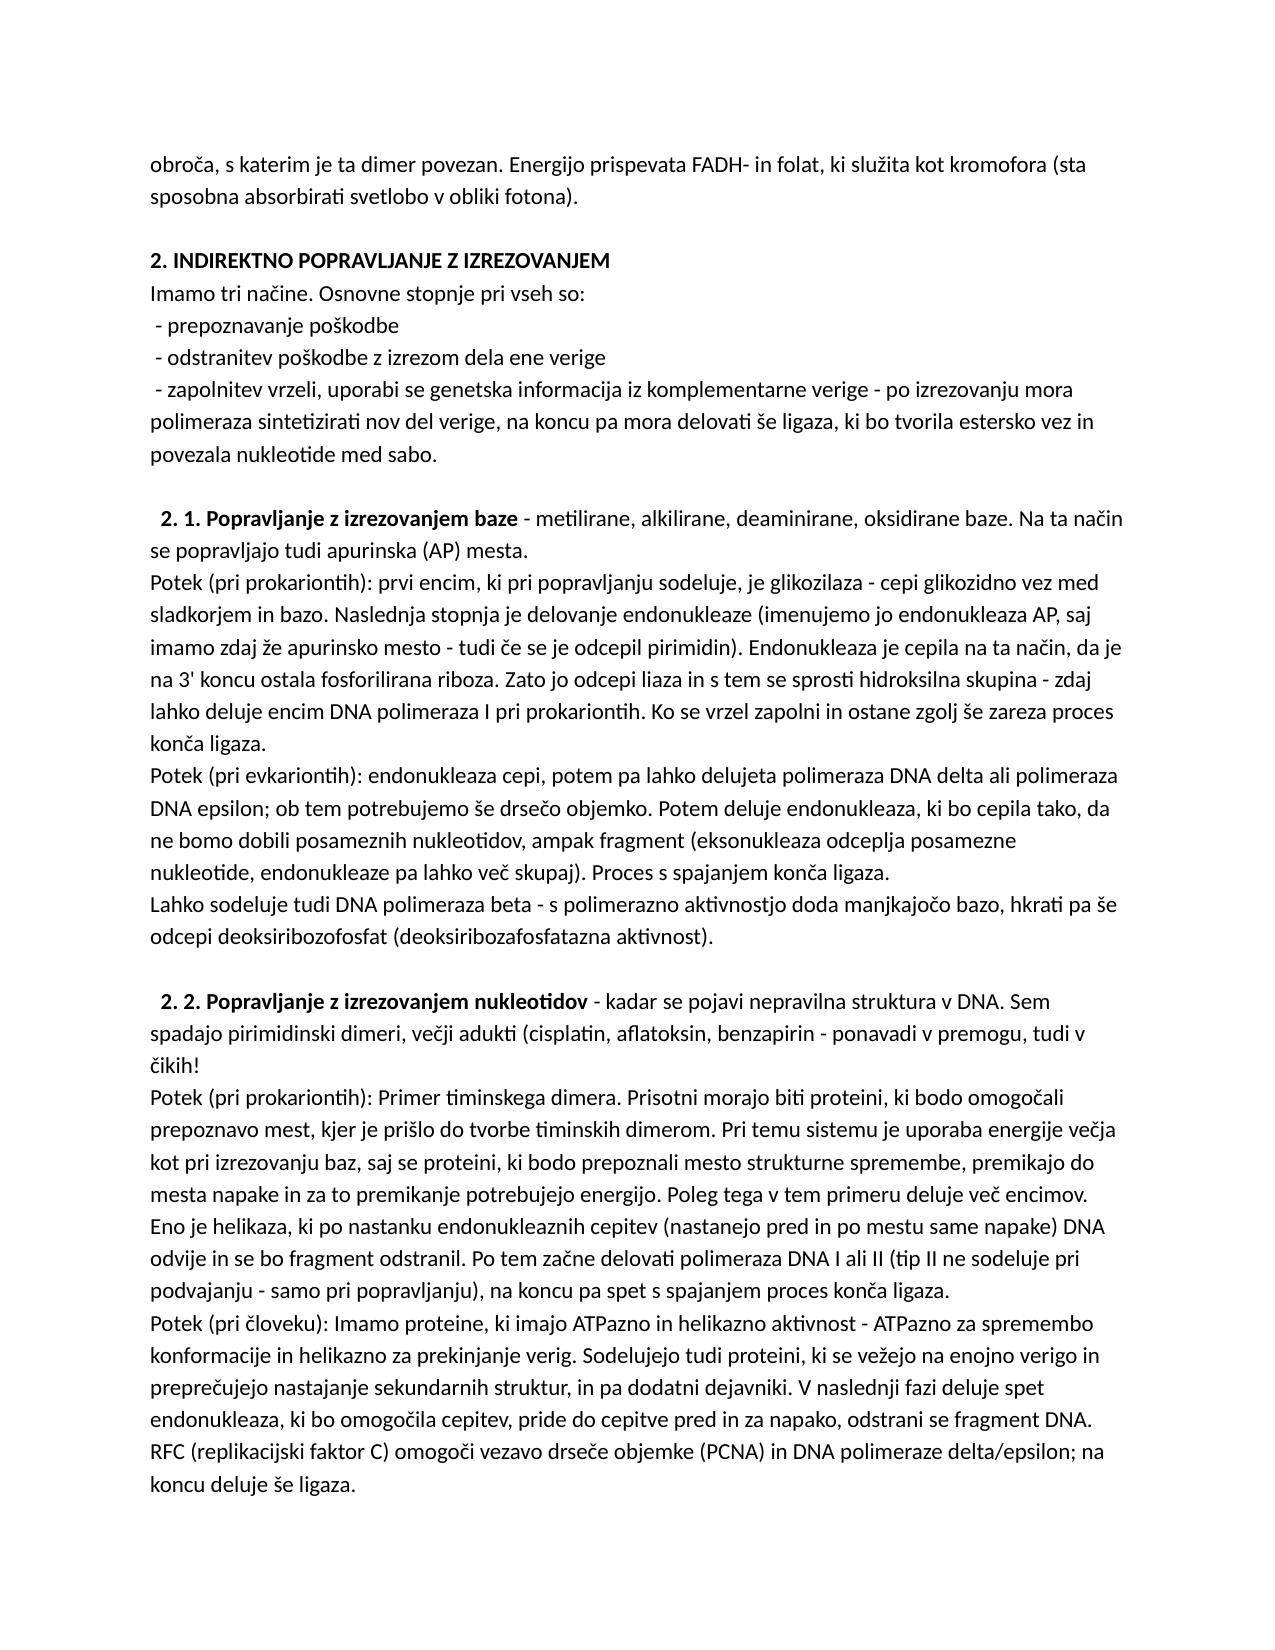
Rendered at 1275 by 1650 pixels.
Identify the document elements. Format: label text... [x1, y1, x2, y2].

text 2. 2. Popravljanje z izrezovanjem nukleotidov - kadar se pojavi nepravilna struktura v DNA. Sem spadajo pirimidinski dimeri, večji adukti (cisplatin, aflatoksin, benzapirin - ponavadi v premogu, tudi v čikih! [150, 987, 1125, 1079]
text Potek (pri prokariontih): Primer timinskega dimera. Prisotni morajo biti proteini, ki bodo omogočali prepoznavo mest, kjer je prišlo do tvorbe timinskih dimerom. Pri temu sistemu je uporaba energije večja kot pri izrezovanju baz, saj se proteini, ki bodo prepoznali mesto strukturne spremembe, premikajo do mesta napake in za to premikanje potrebujejo energijo. Poleg tega v tem primeru deluje več encimov. Eno je helikaza, ki po nastanku endonukleaznih cepitev (nastanejo pred in po mestu same napake) DNA odvije in se bo fragment odstranil. Po tem začne delovati polimeraza DNA I ali II (tip II ne sodeluje pri podvajanju - samo pri popravljanju), na koncu pa spet s spajanjem proces konča ligaza. [150, 1083, 1125, 1304]
text Imamo tri načine. Osnovne stopnje pri vseh so: [150, 279, 1125, 307]
text Potek (pri človeku): Imamo proteine, ki imajo ATPazno in helikazno aktivnost - ATPazno za spremembo konformacije in helikazno za prekinjanje verig. Sodelujejo tudi proteini, ki se vežejo na enojno verigo in preprečujejo nastajanje sekundarnih struktur, in pa dodatni dejavniki. V naslednji fazi deluje spet endonukleaza, ki bo omogočila cepitev, pride do cepitve pred in za napako, odstrani se fragment DNA. RFC (replikacijski faktor C) omogoči vezavo drseče objemke (PCNA) in DNA polimeraze delta/epsilon; na koncu deluje še ligaza. [150, 1309, 1125, 1498]
text Lahko sodeluje tudi DNA polimeraza beta - s polimerazno aktivnostjo doda manjkajočo bazo, hkrati pa še odcepi deoksiribozofosfat (deoksiribozafosfatazna aktivnost). [150, 890, 1125, 951]
text - odstranitev poškodbe z izrezom dela ene verige [150, 343, 1125, 371]
text 2. INDIREKTNO POPRAVLJANJE Z IZREZOVANJEM [150, 247, 1125, 274]
text 2. 1. Popravljanje z izrezovanjem baze - metilirane, alkilirane, deaminirane, oksidirane baze. Na ta način se popravljajo tudi apurinska (AP) mesta. [150, 504, 1125, 564]
text obroča, s katerim je ta dimer povezan. Energijo prispevata FADH- in folat, ki služita kot kromofora (sta sposobna absorbirati svetlobo v obliki fotona). [150, 150, 1125, 210]
text - prepoznavanje poškodbe [150, 311, 1125, 339]
text Potek (pri evkariontih): endonukleaza cepi, potem pa lahko delujeta polimeraza DNA delta ali polimeraza DNA epsilon; ob tem potrebujemo še drsečo objemko. Potem deluje endonukleaza, ki bo cepila tako, da ne bomo dobili posameznih nukleotidov, ampak fragment (eksonukleaza odceplja posamezne nukleotide, endonukleaze pa lahko več skupaj). Proces s spajanjem konča ligaza. [150, 762, 1125, 886]
text Potek (pri prokariontih): prvi encim, ki pri popravljanju sodeluje, je glikozilaza - cepi glikozidno vez med sladkorjem in bazo. Naslednja stopnja je delovanje endonukleaze (imenujemo jo endonukleaza AP, saj imamo zdaj že apurinsko mesto - tudi če se je odcepil pirimidin). Endonukleaza je cepila na ta način, da je na 3' koncu ostala fosforilirana riboza. Zato jo odcepi liaza in s tem se sprosti hidroksilna skupina - zdaj lahko deluje encim DNA polimeraza I pri prokariontih. Ko se vrzel zapolni in ostane zgolj še zareza proces konča ligaza. [150, 568, 1125, 757]
text - zapolnitev vrzeli, uporabi se genetska informacija iz komplementarne verige - po izrezovanju mora polimeraza sintetizirati nov del verige, na koncu pa mora delovati še ligaza, ki bo tvorila estersko vez in povezala nukleotide med sabo. [150, 375, 1125, 468]
